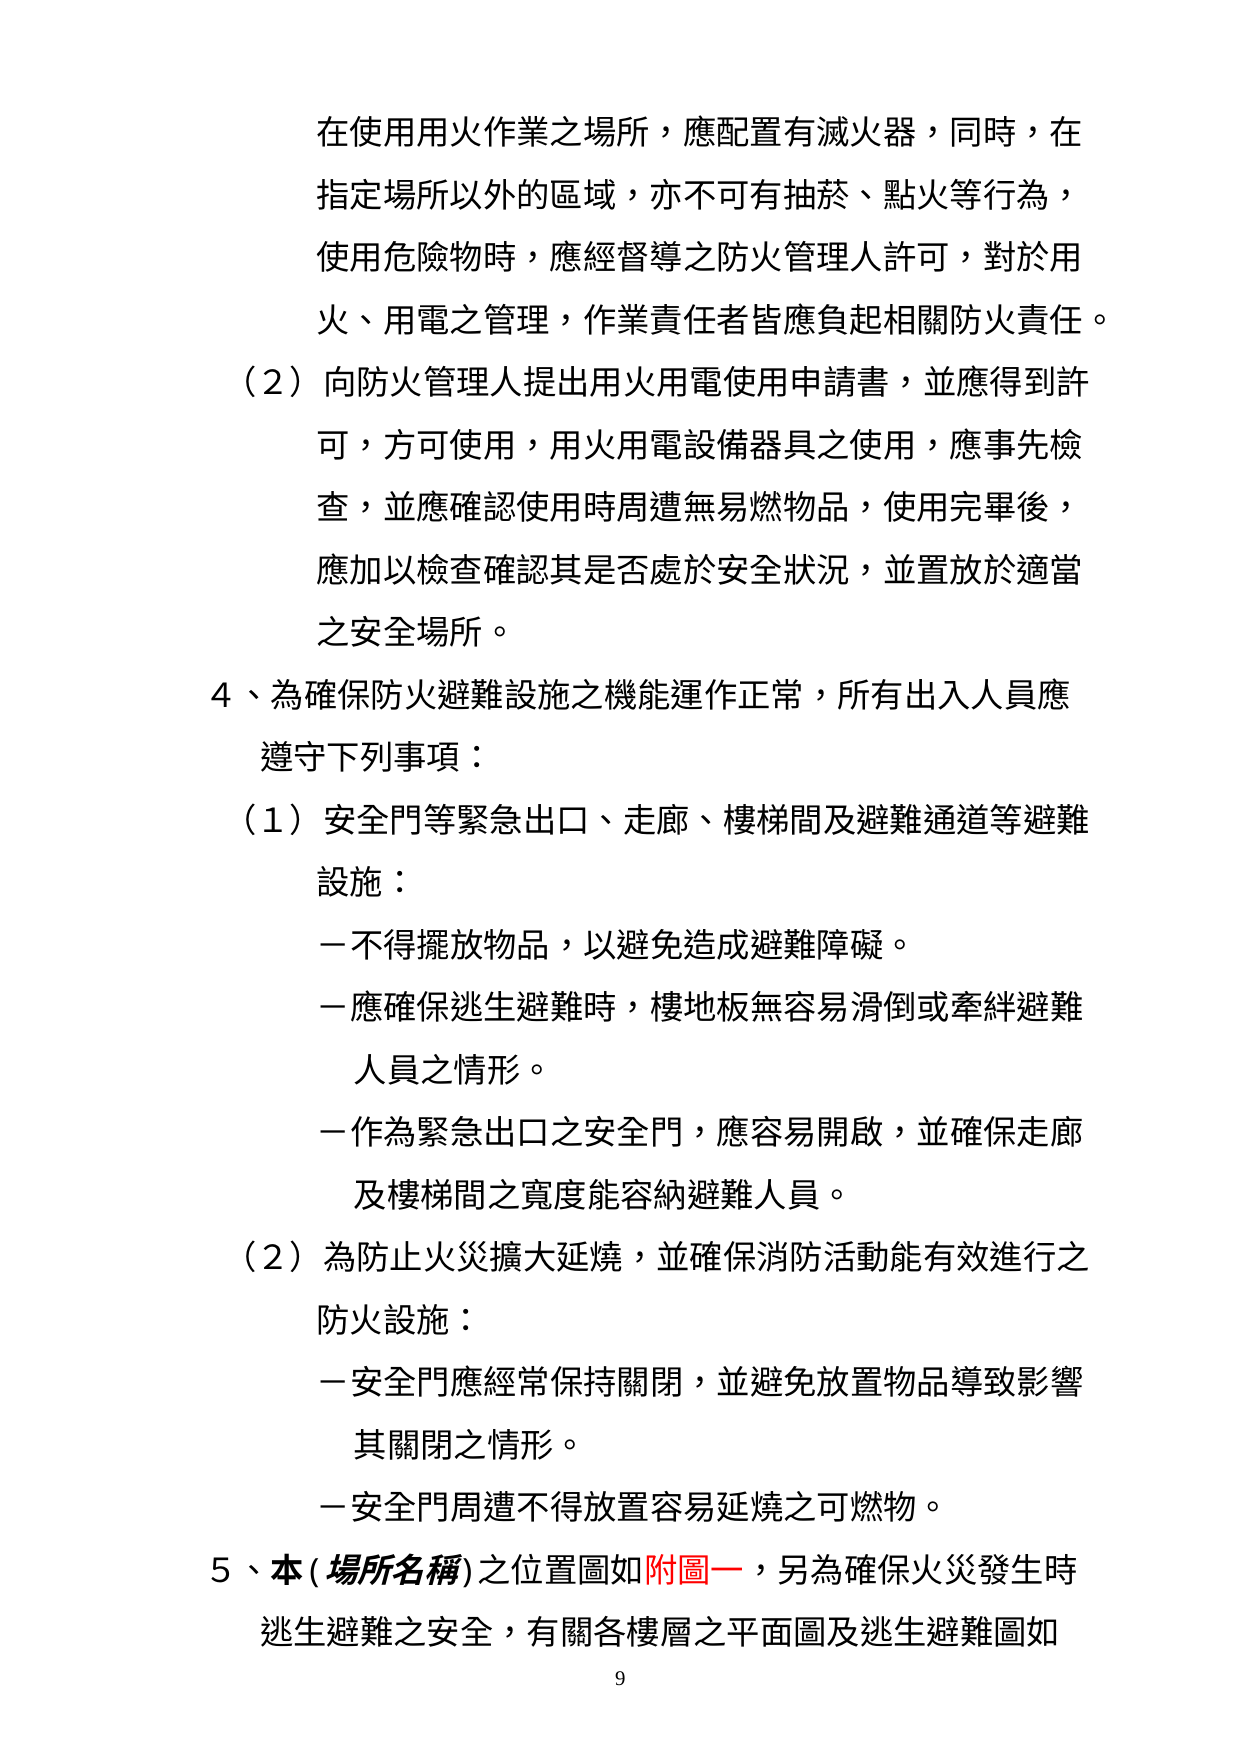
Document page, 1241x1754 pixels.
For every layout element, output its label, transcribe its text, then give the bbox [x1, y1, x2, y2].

text ４、為確保防火避難設施之機能運作正常，所有出入人員應遵守下列事項： [204, 651, 1092, 776]
text （２）為防止火災擴大延燒，並確保消防活動能有效進行之防火設施： [223, 1214, 1092, 1339]
text ５、本(場所名稱)之位置圖如附圖一，另為確保火災發生時逃生避難之安全，有關各樓層之平面圖及逃生避難圖如 [204, 1526, 1092, 1651]
text －安全門應經常保持關閉，並避免放置物品導致影響其關閉之情形。 [316, 1339, 1092, 1464]
text －應確保逃生避難時，樓地板無容易滑倒或牽絆避難人員之情形。 [316, 964, 1092, 1089]
text （２）向防火管理人提出用火用電使用申請書，並應得到許可，方可使用，用火用電設備器具之使用，應事先檢查，並應確認使用時周遭無易燃物品，使用完畢後，應加以檢查確認其是否處於安全狀況，並置放於適當之安全場所。 [223, 339, 1092, 651]
text －安全門周遭不得放置容易延燒之可燃物。 [316, 1464, 1092, 1526]
text －不得擺放物品，以避免造成避難障礙。 [268, 901, 1092, 964]
text （１）向防火管理人提出使用焊接或其他用火之作業計畫，在使用用火作業之場所，應配置有滅火器，同時，在指定場所以外的區域，亦不可有抽菸、點火等行為，使用危險物時，應經督導之防火管理人許可，對於用火、用電之管理，作業責任者皆應負起相關防火責任。 [223, 89, 1092, 339]
text －作為緊急出口之安全門，應容易開啟，並確保走廊及樓梯間之寬度能容納避難人員。 [316, 1089, 1092, 1214]
text （１）安全門等緊急出口、走廊、樓梯間及避難通道等避難設施： [223, 776, 1092, 901]
